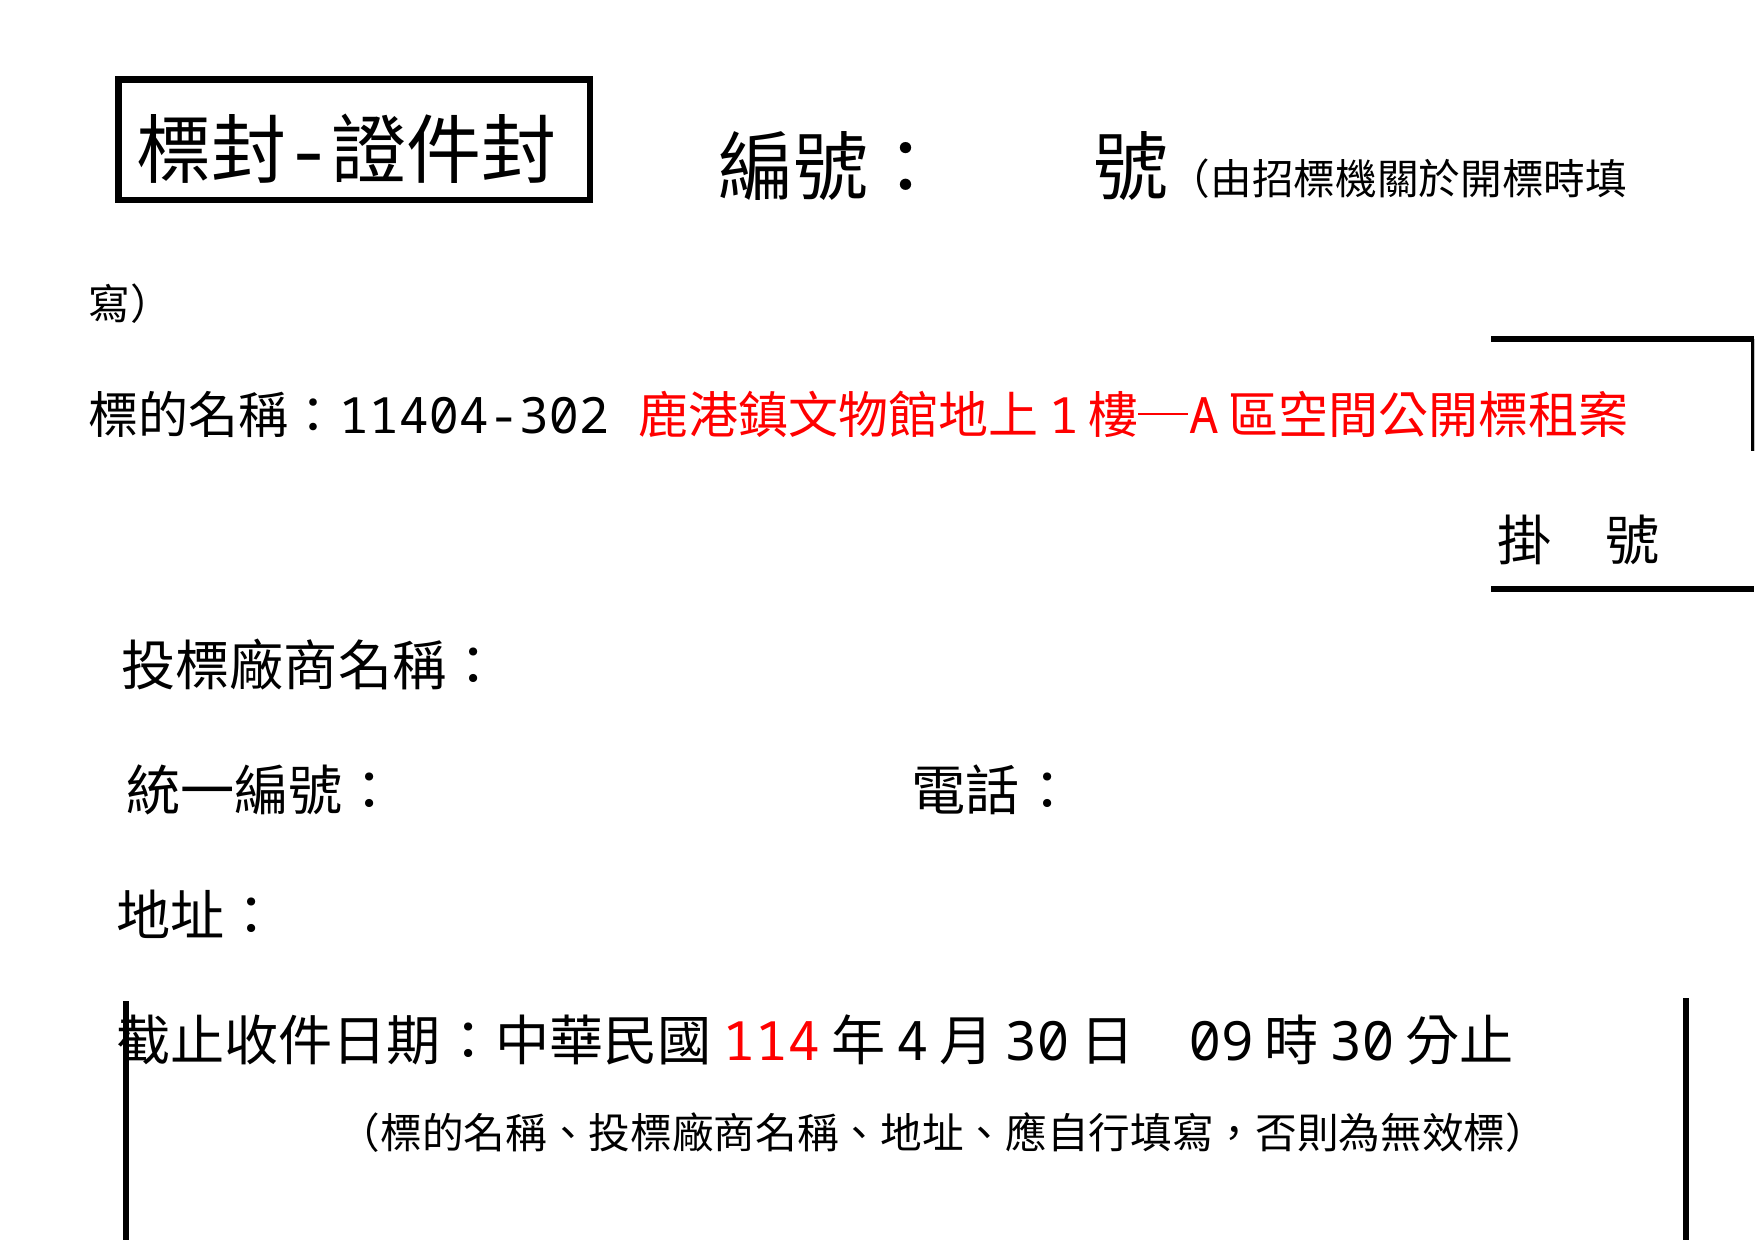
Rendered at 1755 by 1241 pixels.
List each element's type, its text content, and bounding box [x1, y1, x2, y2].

text 編號： 號（由招標機關於開標時填寫） [89, 89, 1666, 339]
text 標的名稱：11404-302 鹿港鎮文物館地上1樓─A區空間公開標租案 [89, 339, 1666, 464]
text （標的名稱、投標廠商名稱、地址、應自行填寫，否則為無效標） [129, 1089, 1666, 1151]
text [89, 1089, 123, 1151]
text 統一編號： 電話： [126, 714, 1666, 839]
text 截止收件日期：中華民國114年4月30日 09時30分止 [89, 964, 1666, 1089]
text 地址： [89, 839, 1666, 964]
text 投標廠商名稱： [89, 589, 1666, 714]
text 標封-證件封封 [137, 90, 572, 189]
text 掛 號 [89, 464, 1666, 589]
text 編號： 號（由招標機關於開標時填寫） [122, 83, 587, 197]
